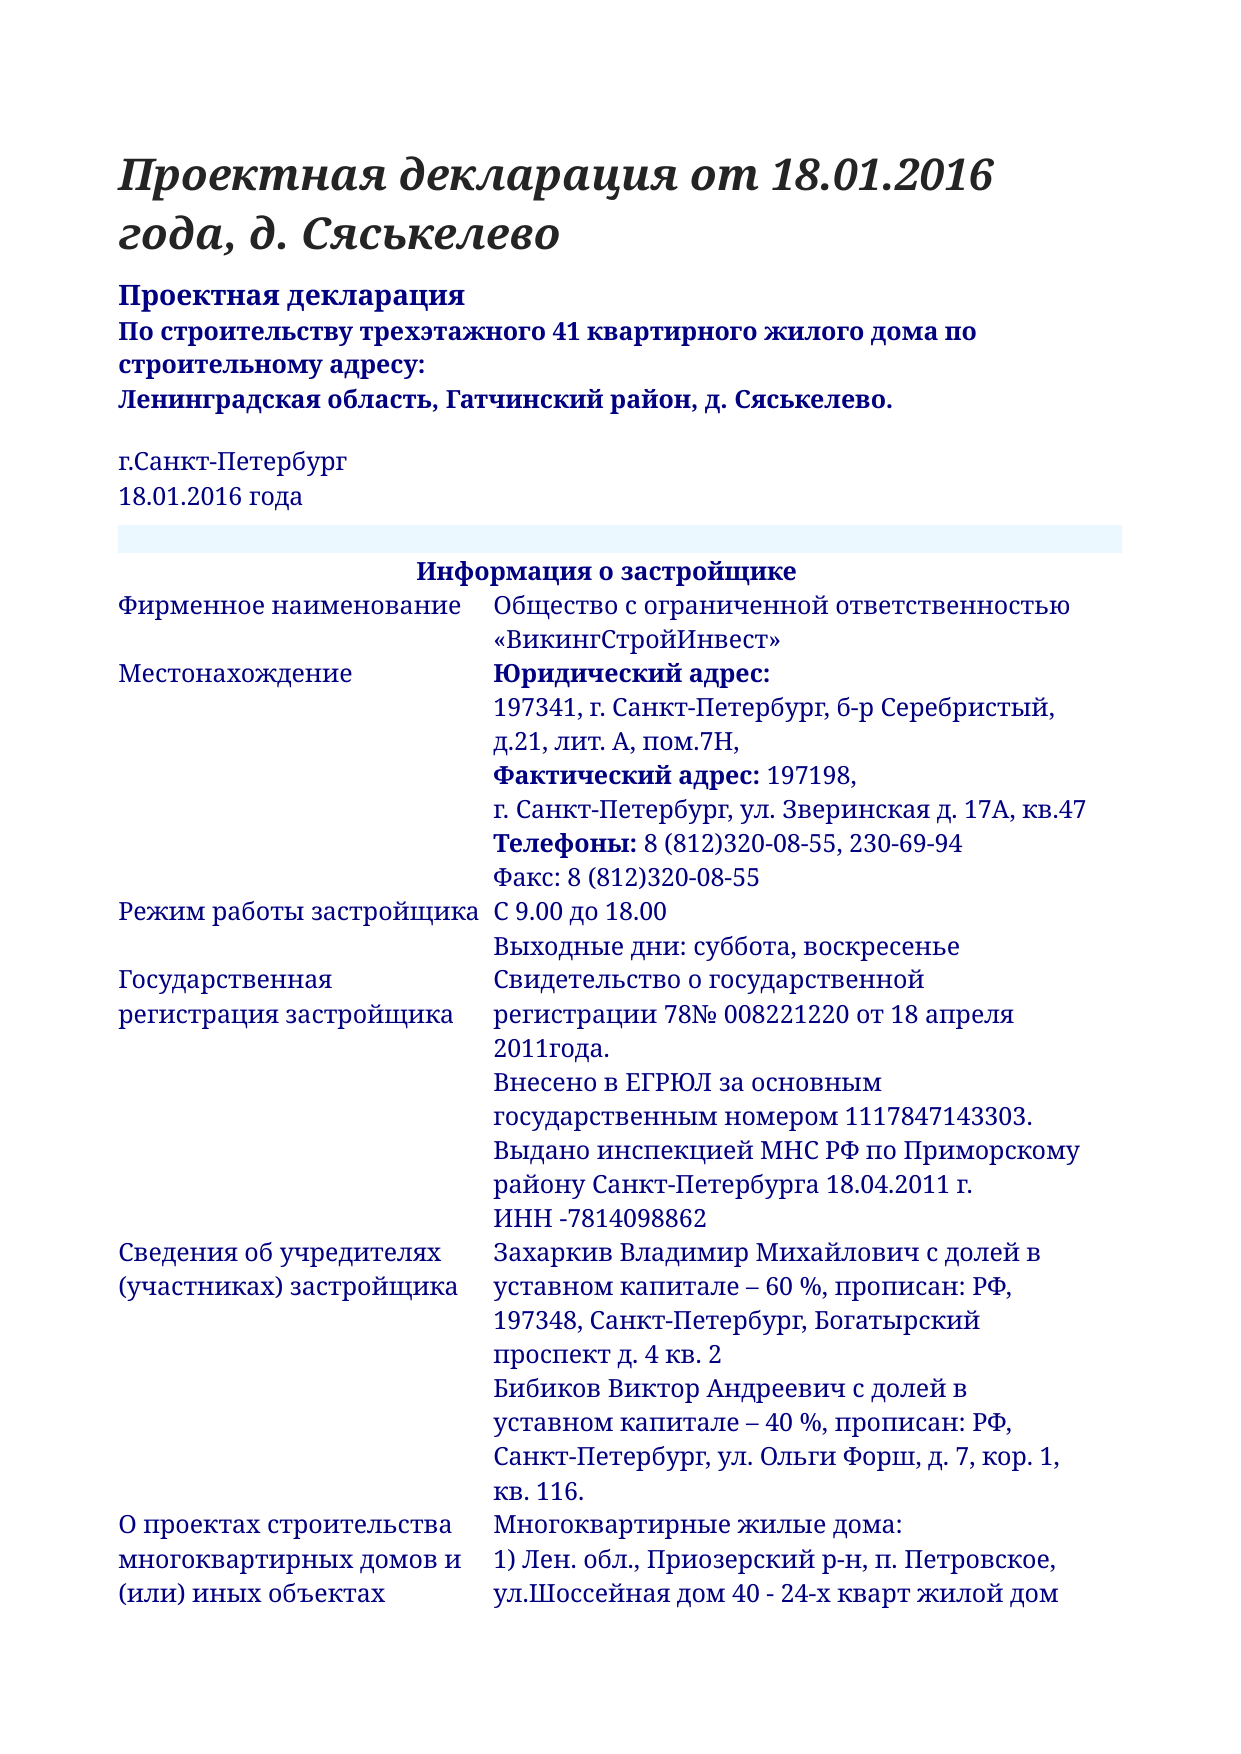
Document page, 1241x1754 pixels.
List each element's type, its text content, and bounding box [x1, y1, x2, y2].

table_cell Захаркив Владимир Михайлович с долей в уставном капитале – 60 %, прописан: РФ, 197348, Санкт-Петербург, Богатырский проспект д. 4 кв. 2 Бибиков Виктор Андреевич с долей в уставном капитале – 40 %, прописан: РФ, Санкт-Петербург, ул. Ольги Форш, д. 7, кор. 1, кв. 116. [493, 1235, 1095, 1507]
table_cell Режим работы застройщика [118, 894, 493, 962]
table_cell Общество с ограниченной ответственностью «ВикингСтройИнвест» [493, 588, 1095, 656]
table_cell О проектах строительства многоквартирных домов и (или) иных объектах [118, 1507, 493, 1609]
table_cell Юридический адрес: 197341, г. Санкт-Петербург, б-р Серебристый, д.21, лит. А, пом.7Н, Фактический адрес: 197198, г. Санкт-Петербург, ул. Зверинская д. 17А, кв.47 Телефоны: 8 (812)320-08-55, 230-69-94 Факс: 8 (812)320-08-55 [493, 656, 1095, 894]
table_cell Многоквартирные жилые дома: 1) Лен. обл., Приозерский р-н, п. Петровское, ул.Шоссейная дом 40 - 24-х кварт жилой дом [493, 1507, 1095, 1609]
table_cell Фирменное наименование [118, 588, 493, 656]
table_cell Местонахождение [118, 656, 493, 894]
table_cell С 9.00 до 18.00 Выходные дни: суббота, воскресенье [493, 894, 1095, 962]
table_cell Государственная регистрация застройщика [118, 962, 493, 1235]
text По строительству трехэтажного 41 квартирного жилого дома по строительному адресу: Ленинградская область, Гатчинский район, д. Сяськелево. [118, 313, 1122, 415]
table_cell Свидетельство о государственной регистрации 78№ 008221220 от 18 апреля 2011года. Внесено в ЕГРЮЛ за основным государственным номером 1117847143303. Выдано инспекцией МНС РФ по Приморскому району Санкт-Петербурга 18.04.2011 г. ИНН -7814098862 [493, 962, 1095, 1235]
text г.Санкт-Петербург 18.01.2016 года [118, 444, 1122, 512]
text Проектная декларация [118, 275, 1122, 313]
table_header Информация о застройщике [118, 554, 1095, 587]
table_cell Сведения об учредителях (участниках) застройщика [118, 1235, 493, 1507]
subtitle Проектная декларация от 18.01.2016 года, д. Сяськелево [118, 143, 1122, 262]
